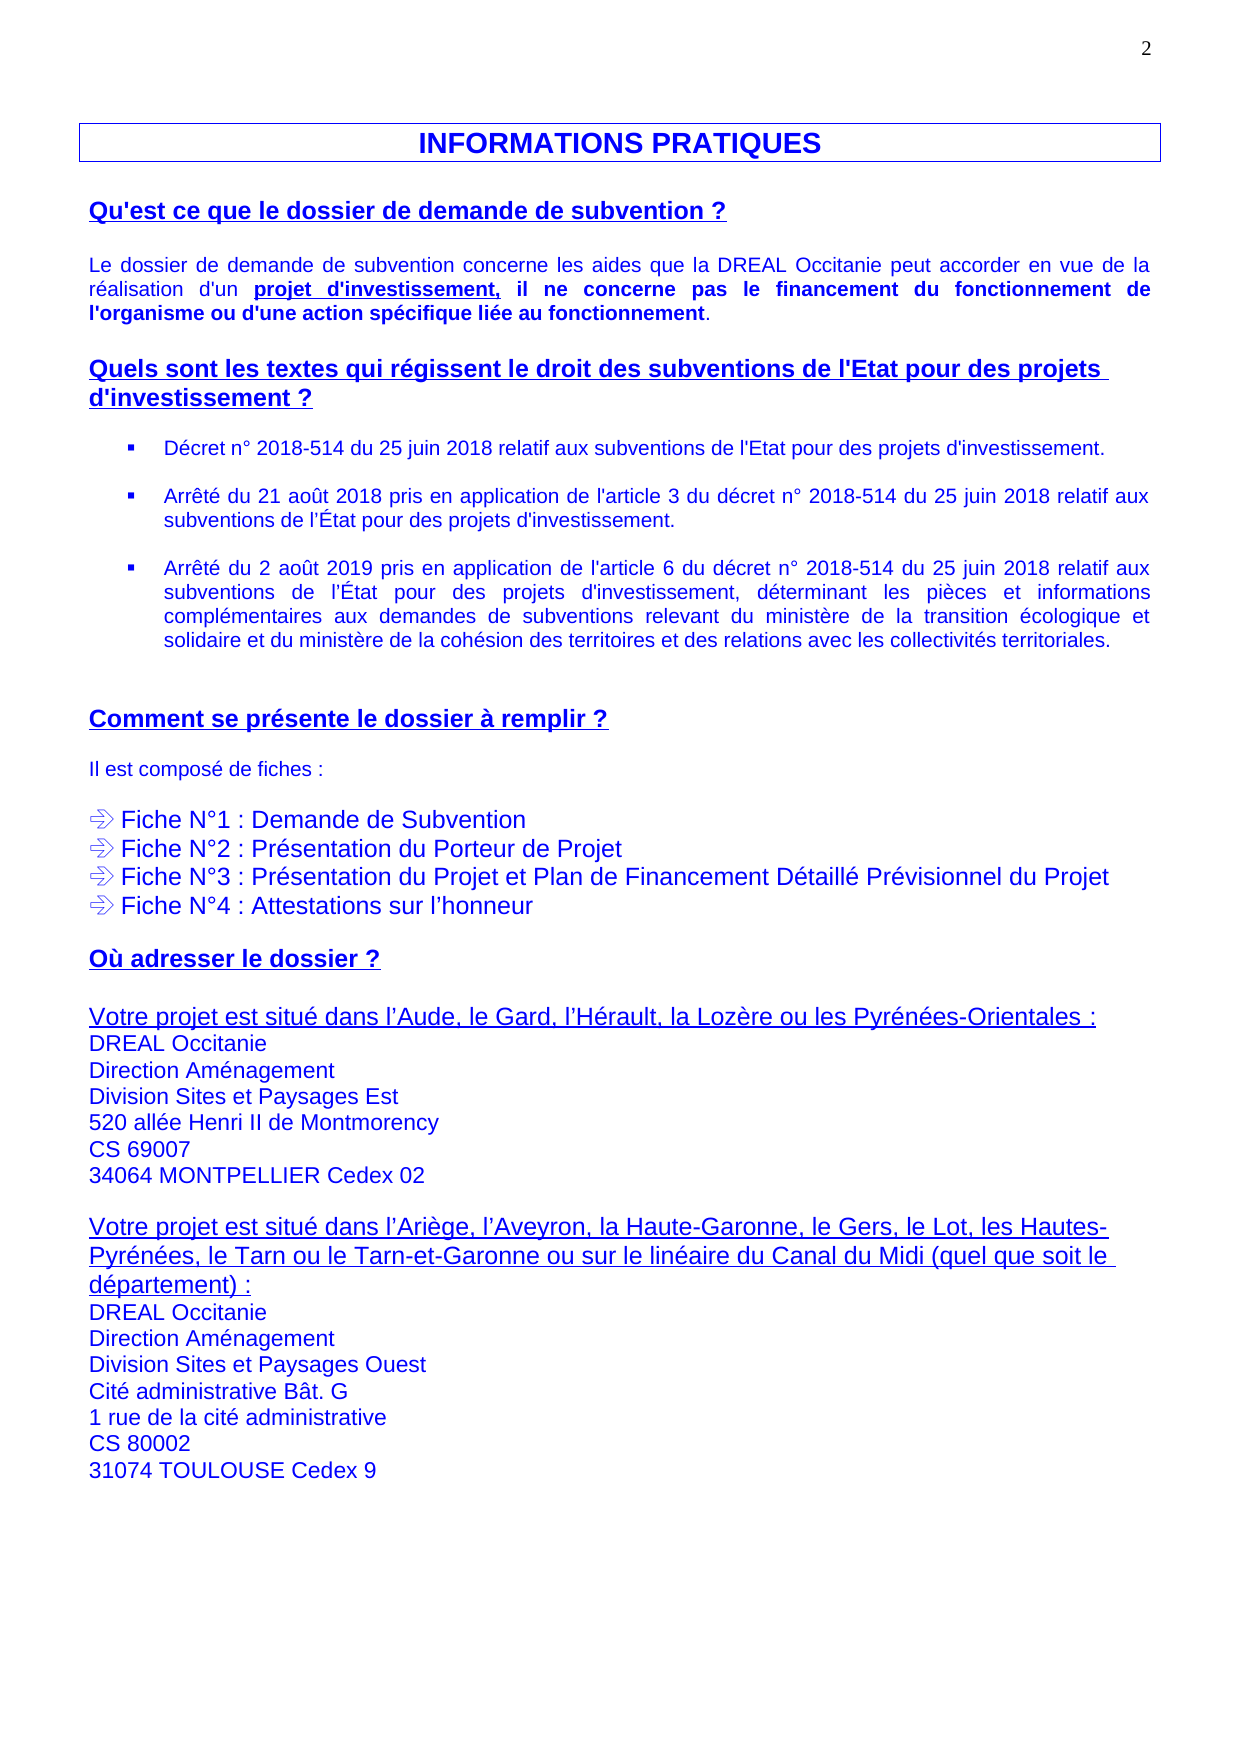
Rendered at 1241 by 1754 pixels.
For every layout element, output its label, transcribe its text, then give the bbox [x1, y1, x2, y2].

text Division Sites et Paysages Est [89, 1083, 1152, 1109]
text  Fiche N°4 : Attestations sur l’honneur [89, 891, 1152, 920]
text Qu'est ce que le dossier de demande de subvention ? [89, 196, 1152, 224]
text Comment se présente le dossier à remplir ? [89, 704, 1152, 733]
text 520 allée Henri II de Montmorency [89, 1109, 1152, 1136]
text  Fiche N°1 : Demande de Subvention [89, 805, 1152, 833]
list Arrêté du 21 août 2018 pris en application de l'article 3 du décret n° 2018-514 du 25 juin 2018 relatif aux subventions de l’État pour des projets d'investissement. [126, 483, 1152, 531]
text Le dossier de demande de subvention concerne les aides que la DREAL Occitanie peut accorder en vue de la réalisation d'un projet d'investissement, il ne concerne pas le financement du fonctionnement de l'organisme ou d'une action spécifique liée au fonctionnement. [89, 253, 1152, 325]
text 31074 TOULOUSE Cedex 9 [89, 1457, 1152, 1483]
text CS 80002 [89, 1430, 1152, 1457]
text Où adresser le dossier ? [89, 944, 1152, 973]
text Quels sont les textes qui régissent le droit des subventions de l'Etat pour des projets d'investissement ? [89, 354, 1152, 411]
text DREAL Occitanie [89, 1299, 1152, 1325]
text DREAL Occitanie [89, 1030, 1152, 1057]
subtitle Décret n° 2018-514 du 25 juin 2018 relatif aux subventions de l'Etat pour des projets d'investissement. [126, 435, 1152, 459]
text  Fiche N°3 : Présentation du Projet et Plan de Financement Détaillé Prévisionnel du Projet [89, 862, 1152, 891]
text Division Sites et Paysages Ouest [89, 1351, 1152, 1378]
list Arrêté du 2 août 2019 pris en application de l'article 6 du décret n° 2018-514 du 25 juin 2018 relatif aux subventions de l’État pour des projets d'investissement, déterminant les pièces et informations complémentaires aux demandes de subventions relevant du ministère de la transition écologique et solidaire et du ministère de la cohésion des territoires et des relations avec les collectivités territoriales. [126, 555, 1152, 651]
text INFORMATIONS PRATIQUES [80, 124, 1160, 161]
text  Fiche N°2 : Présentation du Porteur de Projet [89, 833, 1152, 862]
text 34064 MONTPELLIER Cedex 02 [89, 1162, 1152, 1188]
text Direction Aménagement [89, 1057, 1152, 1083]
text CS 69007 [89, 1136, 1152, 1162]
text Votre projet est situé dans l’Aude, le Gard, l’Hérault, la Lozère ou les Pyrénées-Orientales : [89, 1002, 1152, 1030]
text Il est composé de fiches : [89, 757, 1152, 781]
text Direction Aménagement [89, 1325, 1152, 1351]
text Cité administrative Bât. G [89, 1378, 1152, 1404]
text Votre projet est situé dans l’Ariège, l’Aveyron, la Haute-Garonne, le Gers, le Lot, les Hautes-Pyrénées, le Tarn ou le Tarn-et-Garonne ou sur le linéaire du Canal du Midi (quel que soit le département) : [89, 1212, 1152, 1299]
text 1 rue de la cité administrative [89, 1404, 1152, 1430]
